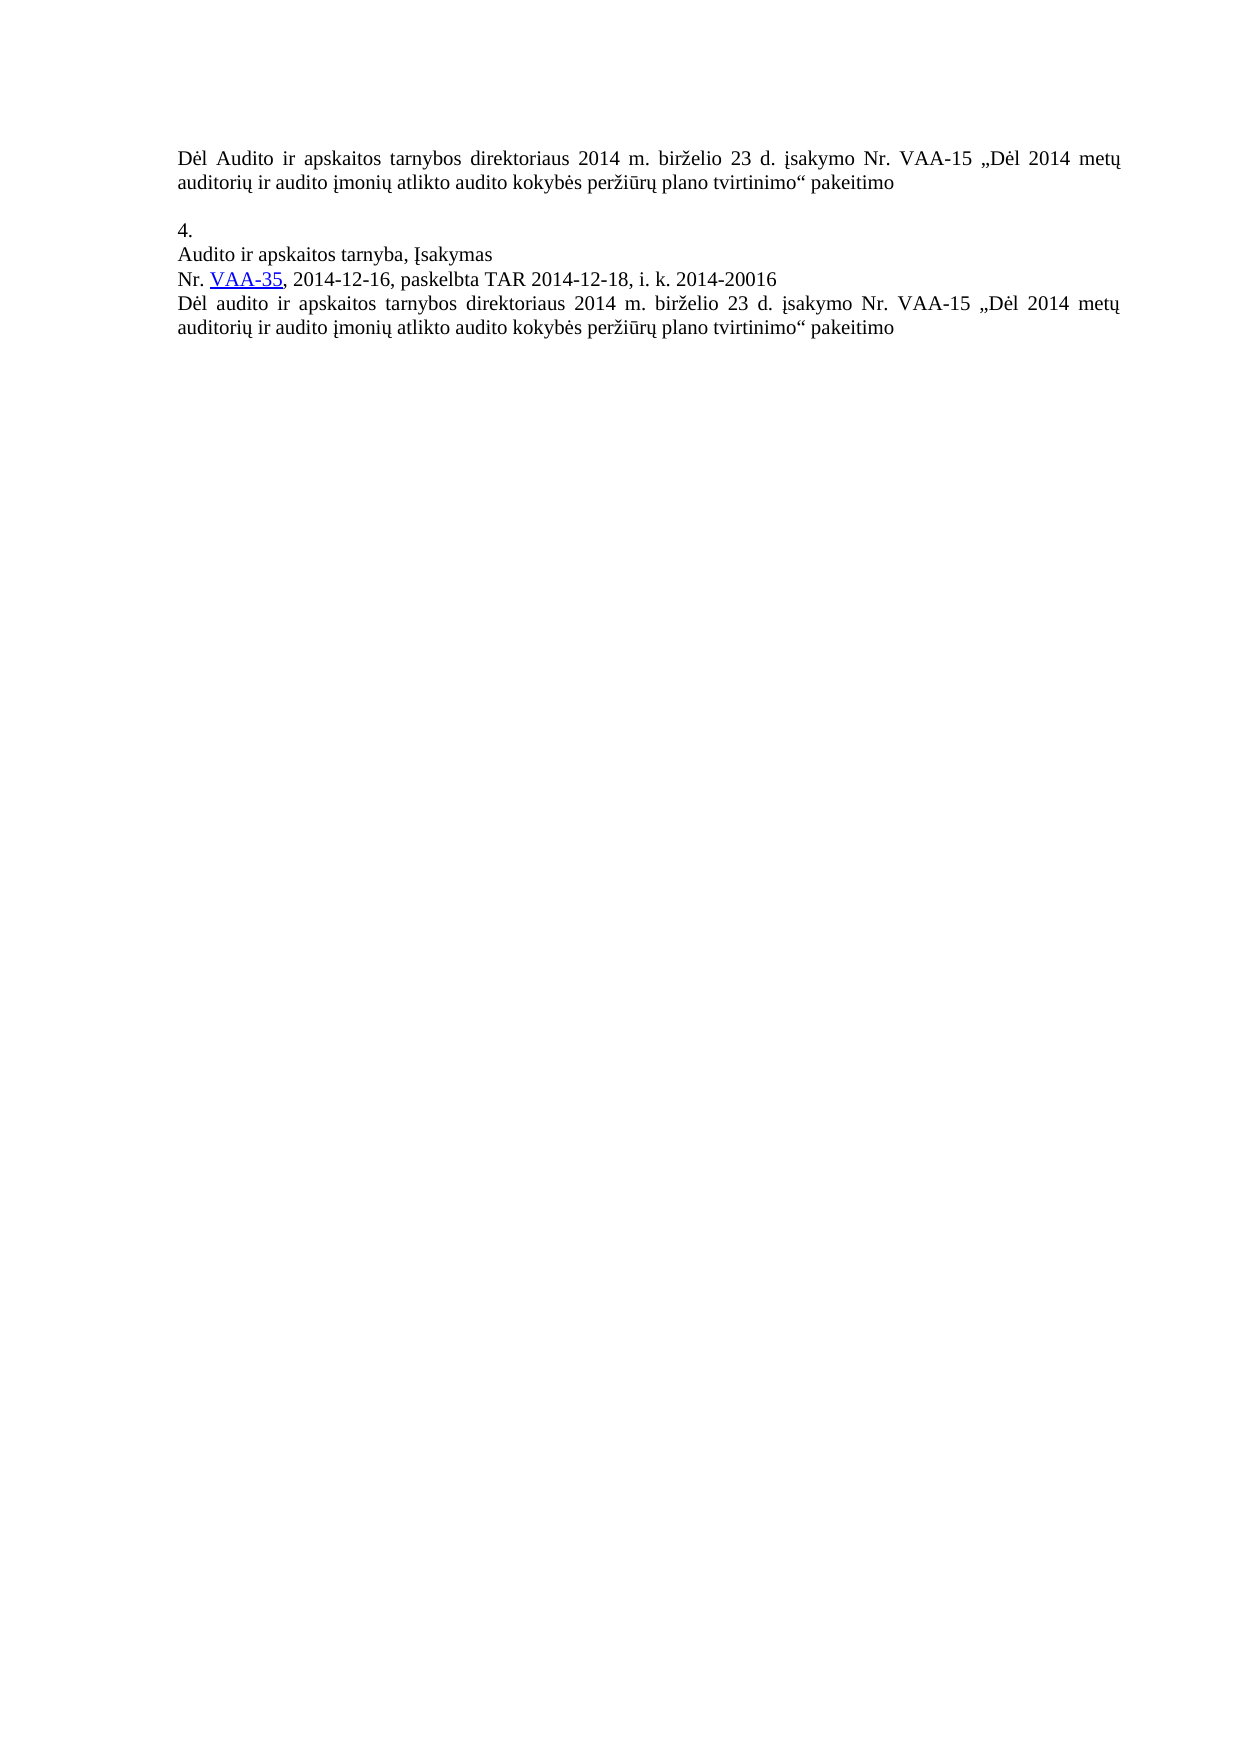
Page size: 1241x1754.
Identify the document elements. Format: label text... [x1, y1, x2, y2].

text Audito ir apskaitos tarnyba, Įsakymas [177, 242, 1122, 266]
text Dėl Audito ir apskaitos tarnybos direktoriaus 2014 m. birželio 23 d. įsakymo Nr. VAA-15 „Dėl 2014 metų auditorių ir audito įmonių atlikto audito kokybės peržiūrų plano tvirtinimo“ pakeitimo [177, 146, 1122, 194]
text Dėl audito ir apskaitos tarnybos direktoriaus 2014 m. birželio 23 d. įsakymo Nr. VAA-15 „Dėl 2014 metų auditorių ir audito įmonių atlikto audito kokybės peržiūrų plano tvirtinimo“ pakeitimo [177, 291, 1122, 339]
text Nr. VAA-35, 2014-12-16, paskelbta TAR 2014-12-18, i. k. 2014-20016 [177, 266, 1122, 291]
text 4. [177, 218, 1122, 242]
